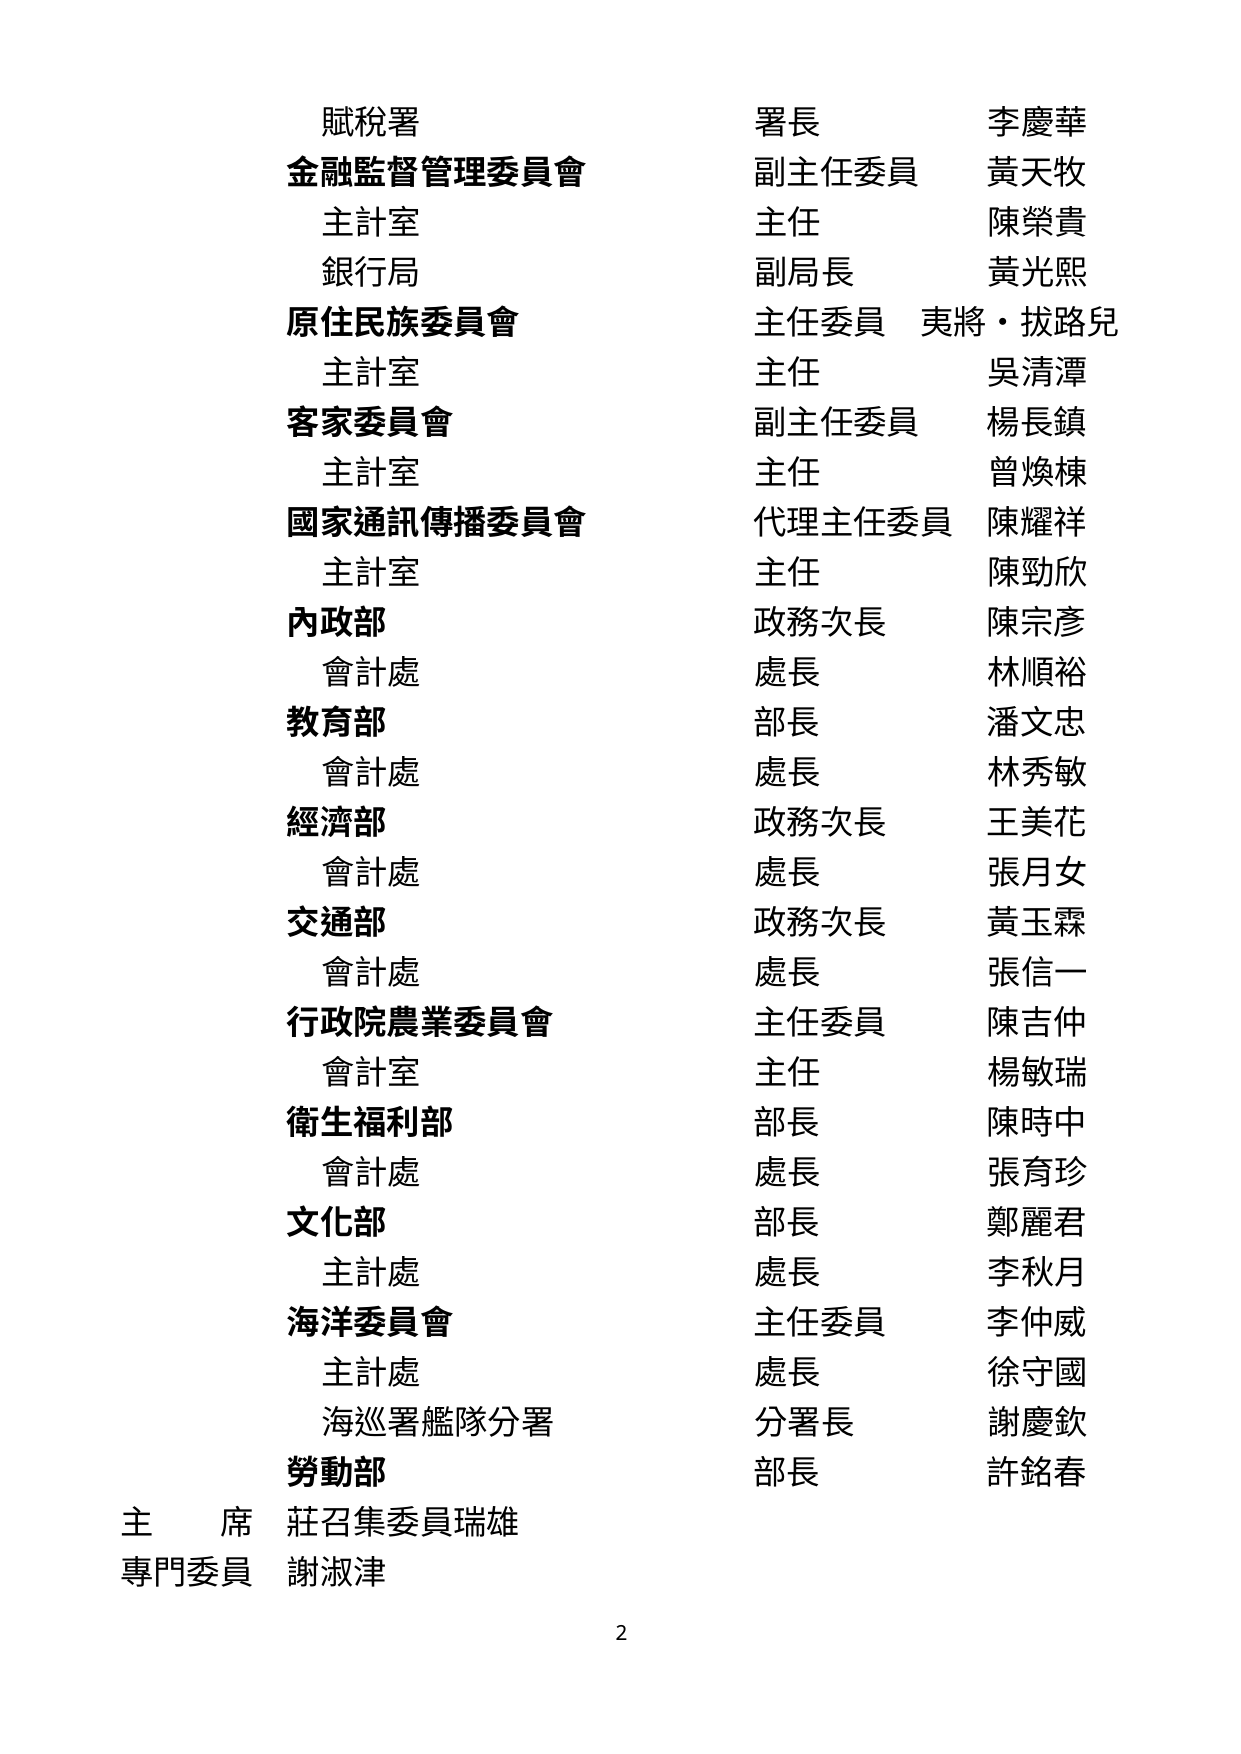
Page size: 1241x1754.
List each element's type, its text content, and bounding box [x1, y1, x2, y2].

text 會計室 主任 楊敏瑞 [287, 1044, 1122, 1094]
text 主計室 主任 吳清潭 [287, 344, 1122, 394]
text 原住民族委員會 主任委員 夷將•拔路兒 [287, 294, 1122, 344]
text 文化部 部長 鄭麗君 [287, 1194, 1122, 1244]
text 會計處 處長 張月女 [287, 844, 1122, 894]
text 內政部 政務次長 陳宗彥 [287, 594, 1122, 644]
text 主計室 主任 陳勁欣 [287, 544, 1122, 594]
text 交通部 政務次長 黃玉霖 [287, 894, 1122, 944]
text 會計處 處長 張育珍 [287, 1144, 1122, 1194]
text 教育部 部長 潘文忠 [287, 694, 1122, 744]
text 銀行局 副局長 黃光熙 [287, 244, 1122, 294]
text 賦稅署 署長 李慶華 [287, 94, 1122, 144]
text 主計室 主任 陳榮貴 [287, 194, 1122, 244]
text 客家委員會 副主任委員 楊長鎮 [287, 394, 1122, 444]
text 主計處 處長 李秋月 [287, 1244, 1122, 1294]
text 主計處 處長 徐守國 [287, 1344, 1122, 1394]
text 專門委員 謝淑津 [120, 1544, 1172, 1594]
text 會計處 處長 林順裕 [287, 644, 1122, 694]
text 主 席 莊召集委員瑞雄 [120, 1494, 1172, 1544]
text 衛生福利部 部長 陳時中 [287, 1094, 1122, 1144]
text 海巡署艦隊分署 分署長 謝慶欽 [287, 1394, 1122, 1444]
text 國家通訊傳播委員會 代理主任委員 陳耀祥 [287, 494, 1122, 544]
text 經濟部 政務次長 王美花 [287, 794, 1122, 844]
text 主計室 主任 曾煥棟 [287, 444, 1122, 494]
text 行政院農業委員會 主任委員 陳吉仲 [287, 994, 1122, 1044]
text 海洋委員會 主任委員 李仲威 [287, 1294, 1122, 1344]
text 勞動部 部長 許銘春 [287, 1444, 1122, 1494]
text 金融監督管理委員會 副主任委員 黃天牧 [287, 144, 1122, 194]
text 會計處 處長 林秀敏 [287, 744, 1122, 794]
text 會計處 處長 張信一 [287, 944, 1122, 994]
